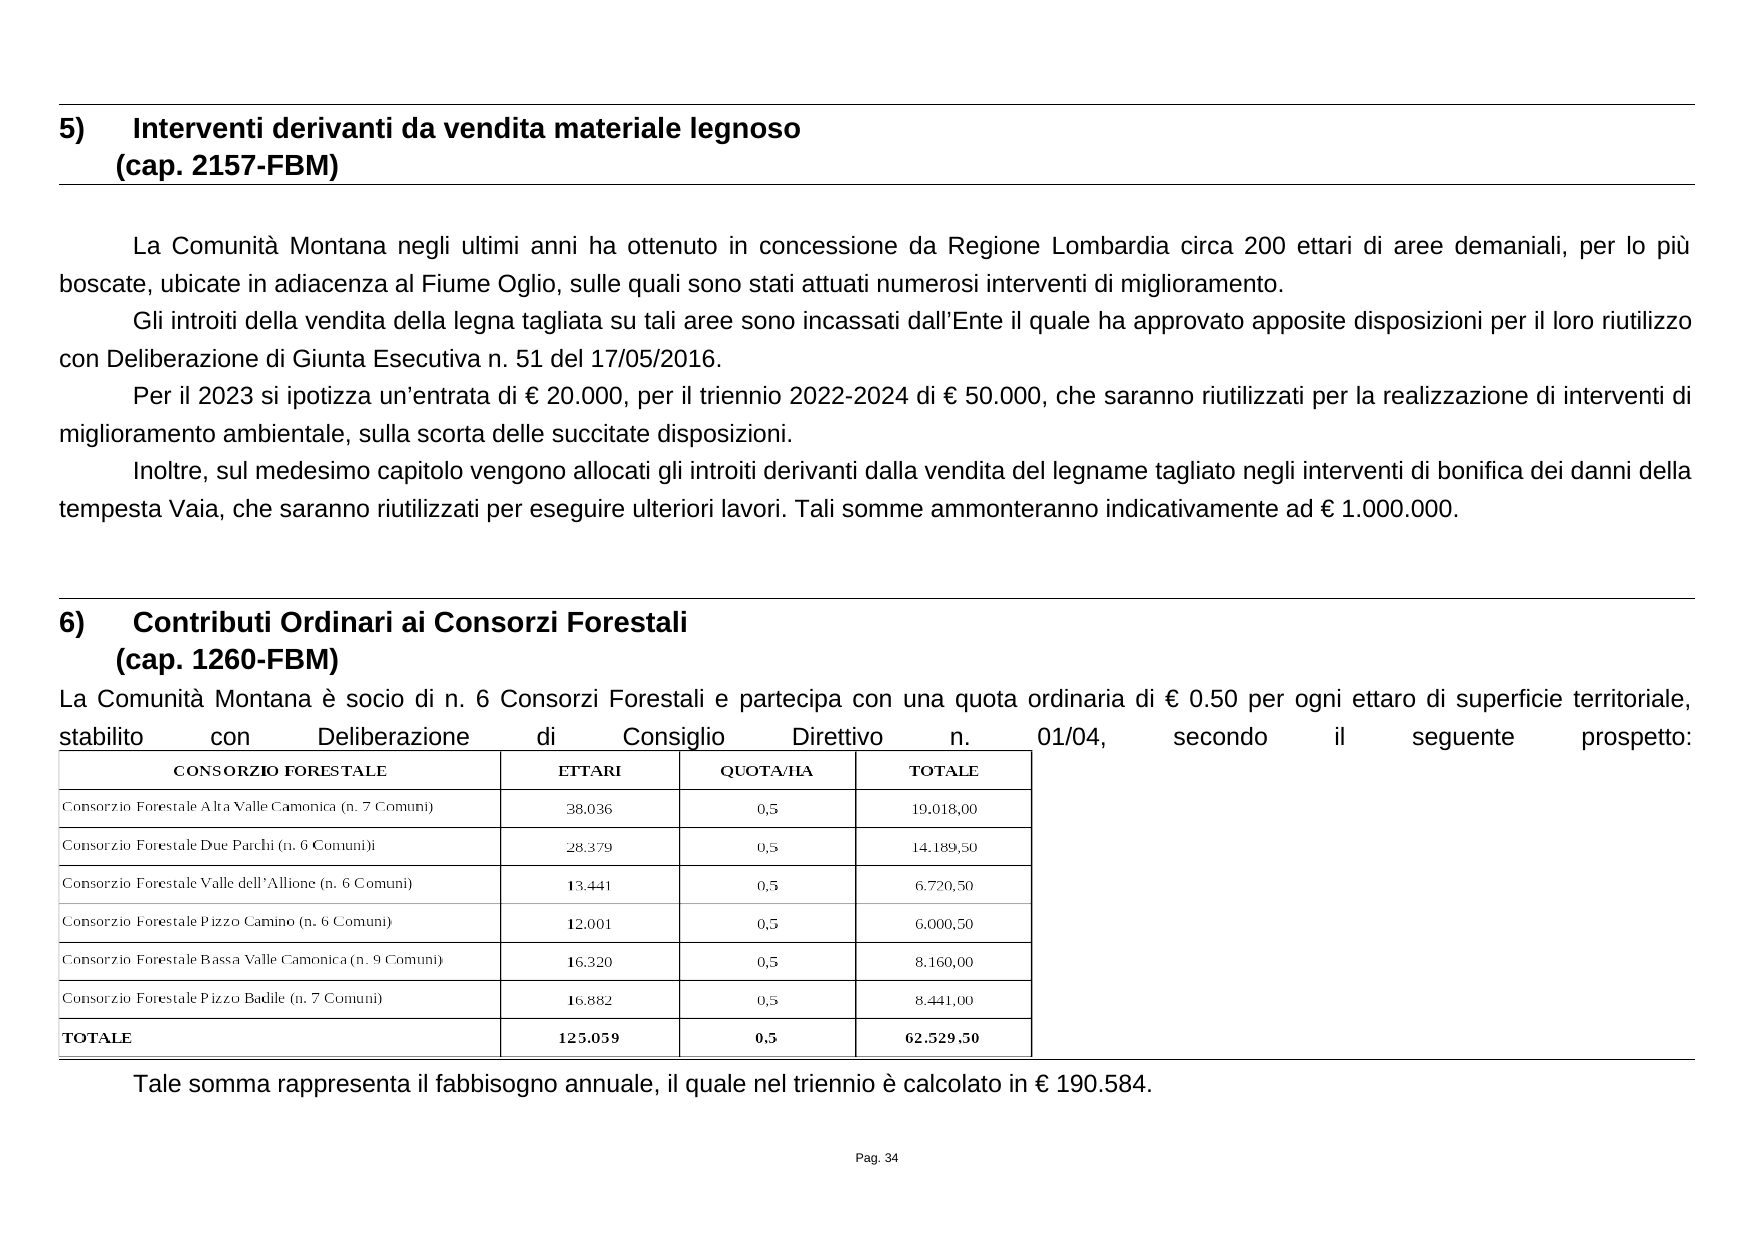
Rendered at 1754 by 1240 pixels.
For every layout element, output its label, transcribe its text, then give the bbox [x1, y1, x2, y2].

list Contributi Ordinari ai Consorzi Forestali [59, 599, 1695, 638]
text Tale somma rappresenta il fabbisogno annuale, il quale nel triennio è calcolato in € 190.584. [59, 1060, 1695, 1097]
text Per il 2023 si ipotizza un’entrata di € 20.000, per il triennio 2022-2024 di € 50.000, che saranno riutilizzati per la realizzazione di interventi di miglioramento ambientale, sulla scorta delle succitate disposizioni. [59, 372, 1695, 447]
text La Comunità Montana negli ultimi anni ha ottenuto in concessione da Regione Lombardia circa 200 ettari di aree demaniali, per lo più boscate, ubicate in adiacenza al Fiume Oglio, sulle quali sono stati attuati numerosi interventi di miglioramento. [59, 222, 1695, 297]
list Interventi derivanti da vendita materiale legnoso [59, 105, 1695, 141]
text (cap. 1260-FBM) [59, 638, 1695, 672]
text Inoltre, sul medesimo capitolo vengono allocati gli introiti derivanti dalla vendita del legname tagliato negli interventi di bonifica dei danni della tempesta Vaia, che saranno riutilizzati per eseguire ulteriori lavori. Tali somme ammonteranno indicativamente ad € 1.000.000. [59, 447, 1695, 522]
text La Comunità Montana è socio di n. 6 Consorzi Forestali e partecipa con una quota ordinaria di € 0.50 per ogni ettaro di superficie territoriale, stabilito con Deliberazione di Consiglio Direttivo n. 01/04, secondo il seguente prospetto: [59, 672, 1695, 1059]
text (cap. 2157-FBM) [59, 141, 1695, 184]
text Gli introiti della vendita della legna tagliata su tali aree sono incassati dall’Ente il quale ha approvato apposite disposizioni per il loro riutilizzo con Deliberazione di Giunta Esecutiva n. 51 del 17/05/2016. [59, 297, 1695, 372]
